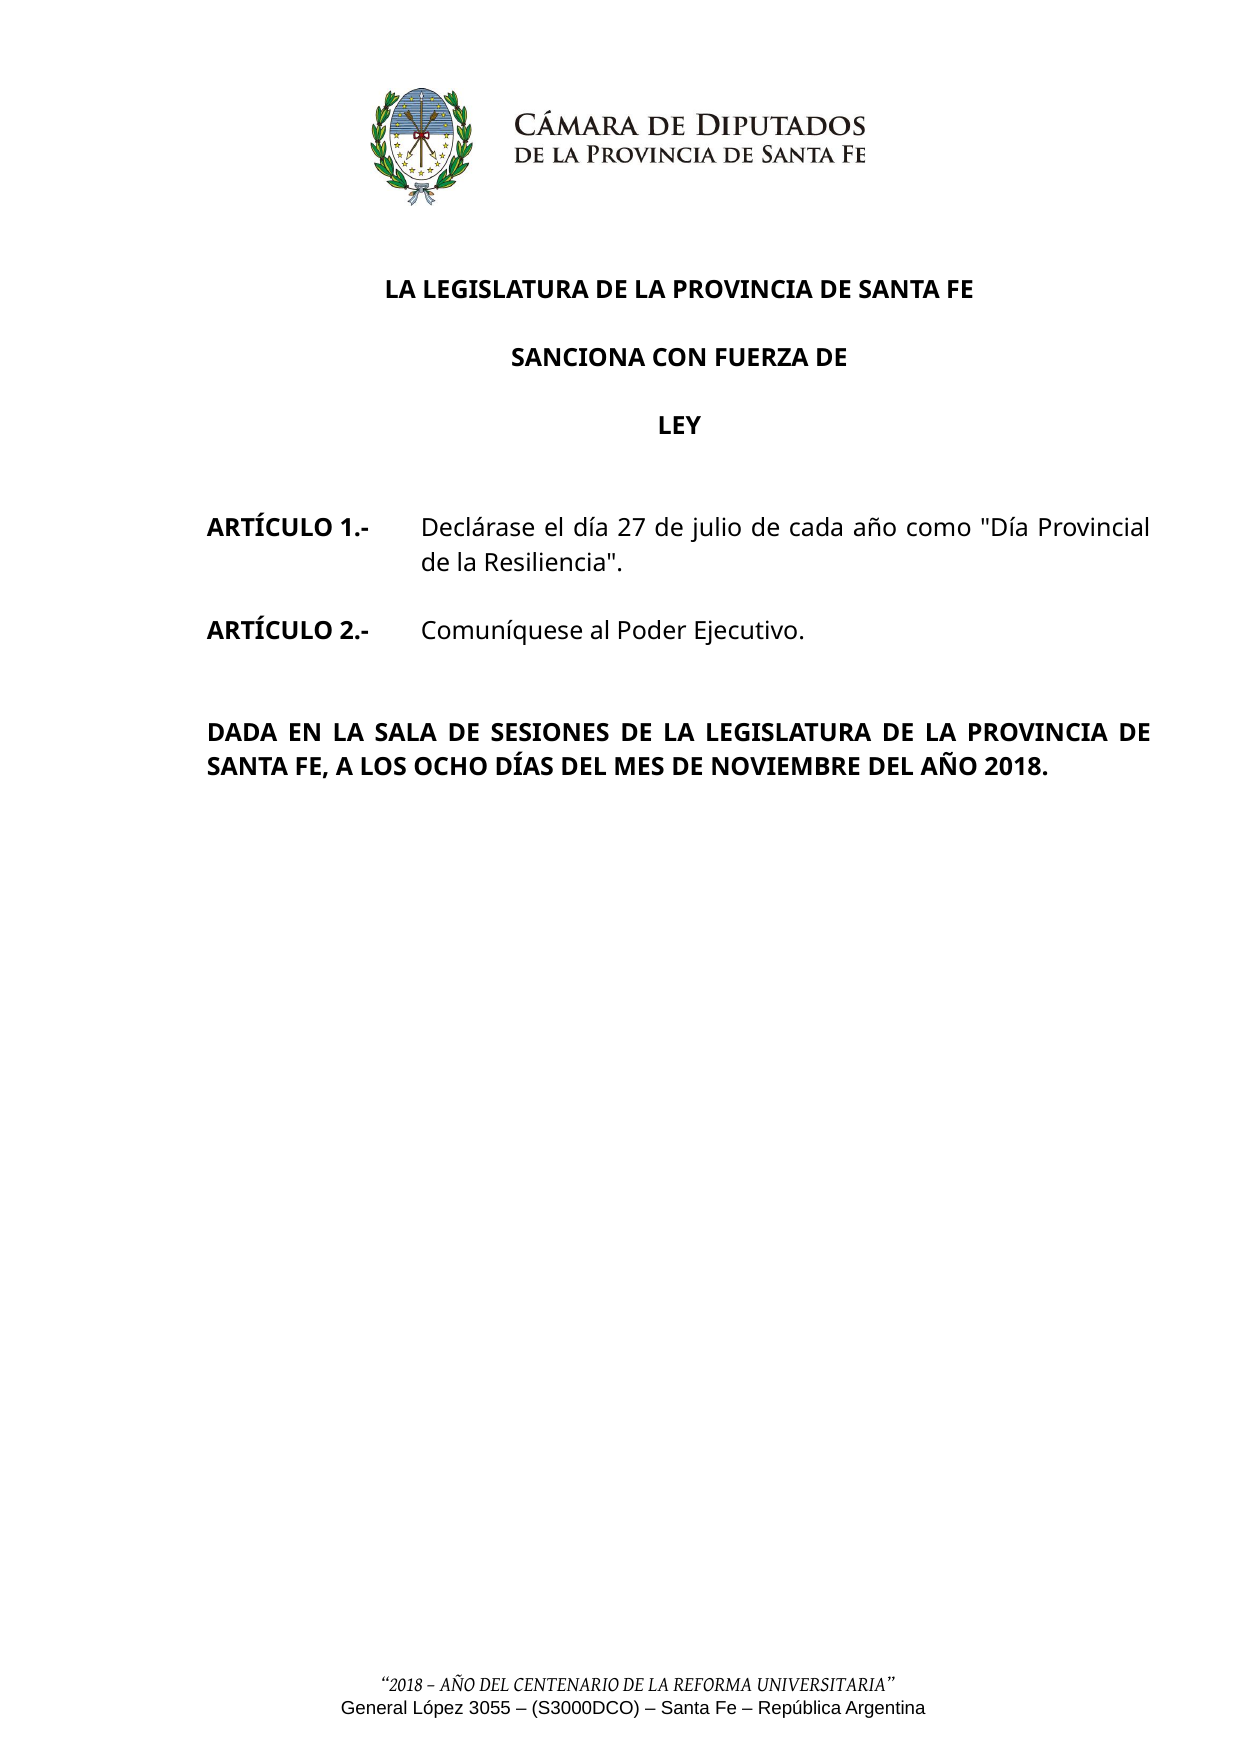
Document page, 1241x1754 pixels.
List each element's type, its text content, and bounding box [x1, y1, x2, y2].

text LA LEGISLATURA DE LA PROVINCIA DE SANTA FE [207, 272, 1152, 306]
text DADA EN LA SALA DE SESIONES DE LA LEGISLATURA DE LA PROVINCIA DE SANTA FE, A LOS OCHO DÍAS DEL MES DE NOVIEMBRE DEL AÑO 2018. [207, 714, 1152, 783]
text Comuníquese al Poder Ejecutivo. [421, 612, 1152, 646]
picture [370, 88, 866, 210]
text LEY [207, 408, 1152, 442]
table_header ARTÍCULO 1.- [207, 510, 421, 560]
text Declárase el día 27 de julio de cada año como "Día Provincial de la Resiliencia". [207, 510, 1152, 578]
text SANCIONA CON FUERZA DE [207, 340, 1152, 374]
table_header ARTÍCULO 2.- [207, 612, 421, 663]
